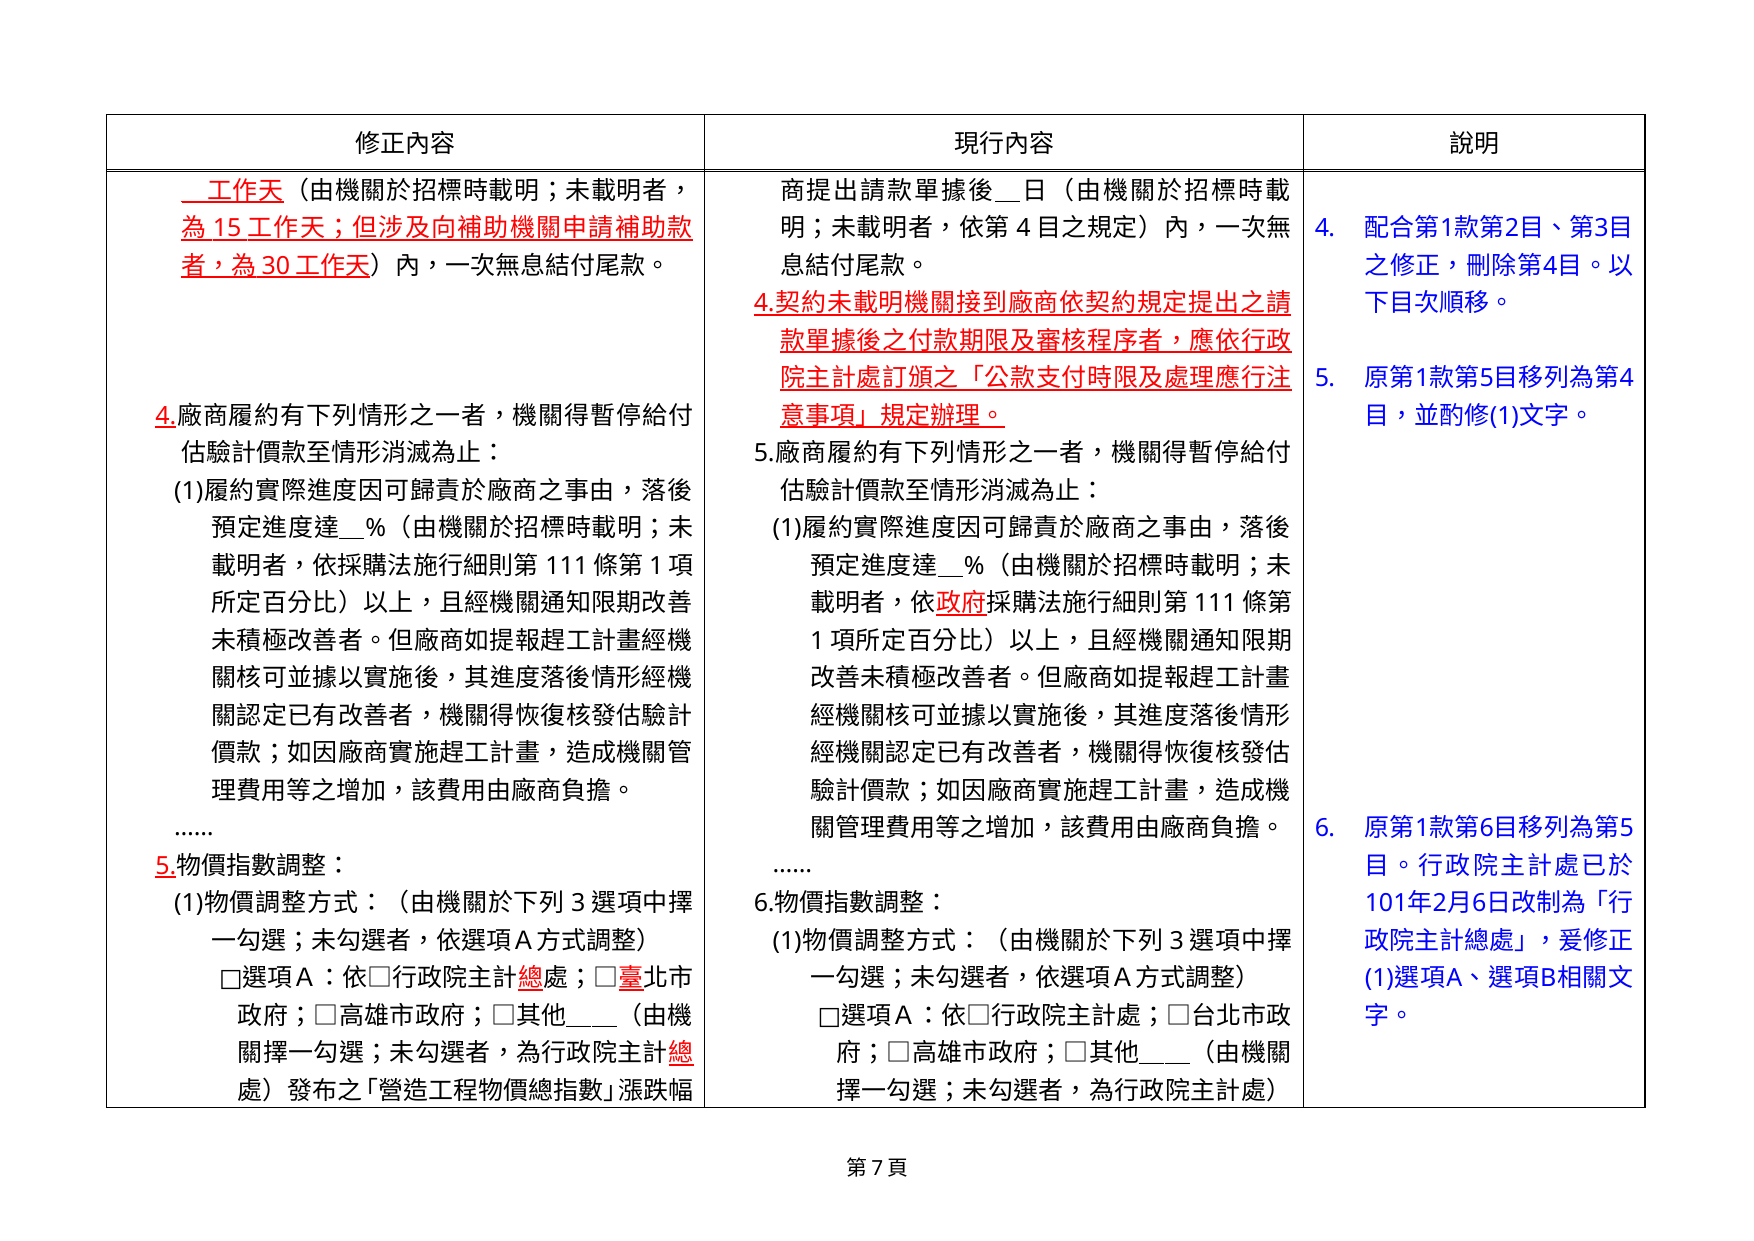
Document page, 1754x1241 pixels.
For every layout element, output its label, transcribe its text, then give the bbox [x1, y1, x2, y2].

table_header 說明 [1304, 115, 1644, 168]
table_header 現行內容 [705, 115, 1303, 168]
table_cell 第1款第2目之(1)及(2)，參考「災害搶險搶修開口契約範本」第5條第1款第1目修正，並增訂機關審核及付款期限之選項，另載明補正資料之審核時程減半。 第1款第2目之(6)，比照「災害搶險搶修開口契約範本」第5條第1款第1目之(9)修正。 第1款第3目增訂付款期限之選項。 配合第1款第2目、第3目之修正，刪除第4目。以下目次順移。 原第1款第5目移列為第4目，並酌修(1)文字。 原第1款第6目移列為第5目。行政院主計處已於101年2月6日改制為「行政院主計總處」，爰修正(1)選項A、選項B相關文字。 原第1款第8目移列為第7目，並參考「統包工程採購契約範本」第5條第1款第9目修正，未約定或合意調整方式者，如廠商所報各單項價格未有不合理之處，依得標廠商所報價格調整，而非依機關預算調整。 原第1款第9目移列為第8目，並酌修文字。 原第1款第10目移列為第9目，並酌修文字。 原第1款第13目移列為第12目，並酌修文字。 第2款比照「勞務採購契約範本」第5條第7款修正。 [1304, 172, 1644, 1107]
table_cell 商提出請款單據後＿日（由機關於招標時載明；未載明者，依第4目之規定）內，一次無息結付尾款。 4.契約未載明機關接到廠商依契約規定提出之請款單據後之付款期限及審核程序者，應依行政院主計處訂頒之「公款支付時限及處理應行注意事項」規定辦理。 5.廠商履約有下列情形之一者，機關得暫停給付估驗計價款至情形消滅為止： (1)履約實際進度因可歸責於廠商之事由，落後預定進度達＿%（由機關於招標時載明；未載明者，依政府採購法施行細則第111條第1項所定百分比）以上，且經機關通知限期改善未積極改善者。但廠商如提報趕工計畫經機關核可並據以實施後，其進度落後情形經機關認定已有改善者，機關得恢復核發估驗計價款；如因廠商實施趕工計畫，造成機關管理費用等之增加，該費用由廠商負擔。 …… 6.物價指數調整： (1)物價調整方式：（由機關於下列3選項中擇一勾選；未勾選者，依選項Ａ方式調整） □選項Ａ：依□行政院主計處；□台北市政府；□高雄市政府；□其他＿＿（由機關擇一勾選；未勾選者，為行政院主計處） [705, 172, 1303, 1107]
table_header 修正內容 [107, 115, 704, 168]
table_cell ＿工作天（由機關於招標時載明；未載明者，為15工作天；但涉及向補助機關申請補助款者，為30工作天）內，一次無息結付尾款。 4.廠商履約有下列情形之一者，機關得暫停給付估驗計價款至情形消滅為止： (1)履約實際進度因可歸責於廠商之事由，落後預定進度達＿%（由機關於招標時載明；未載明者，依採購法施行細則第111條第1項所定百分比）以上，且經機關通知限期改善未積極改善者。但廠商如提報趕工計畫經機關核可並據以實施後，其進度落後情形經機關認定已有改善者，機關得恢復核發估驗計價款；如因廠商實施趕工計畫，造成機關管理費用等之增加，該費用由廠商負擔。 …… 5.物價指數調整： (1)物價調整方式：（由機關於下列3選項中擇一勾選；未勾選者，依選項Ａ方式調整） □選項Ａ：依□行政院主計總處；□臺北市政府；□高雄市政府；□其他＿＿（由機關擇一勾選；未勾選者，為行政院主計總處）發布之「營造工程物價總指數」漲跌幅 [107, 172, 704, 1107]
